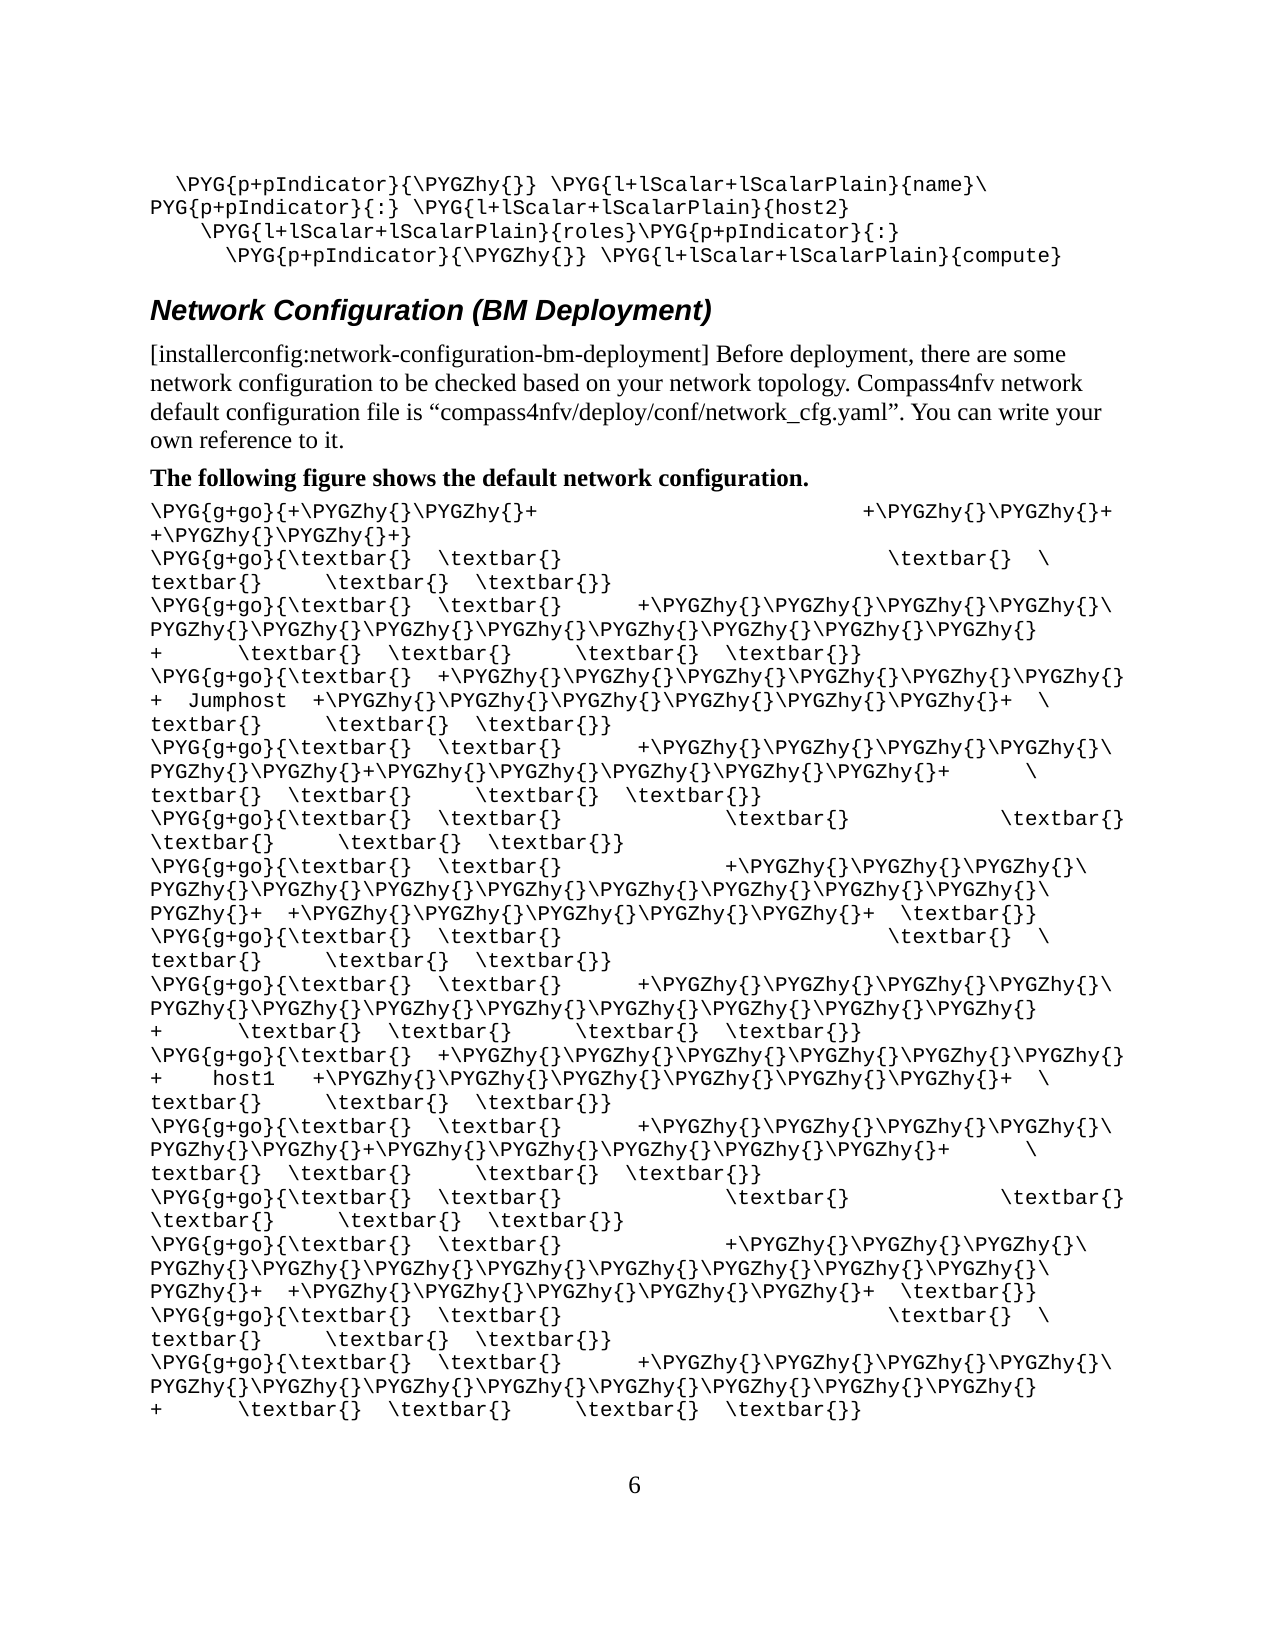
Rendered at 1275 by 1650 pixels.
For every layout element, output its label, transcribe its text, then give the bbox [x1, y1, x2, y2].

text \PYG{g+go}{\textbar{} \textbar{} \textbar{} \textbar{} \textbar{} \textbar{}} [150, 927, 1125, 974]
text \PYG{g+go}{\textbar{} \textbar{} +\PYGZhy{}\PYGZhy{}\PYGZhy{}\PYGZhy{}\PYGZhy{}\PYGZhy{}+\PYGZhy{}\PYGZhy{}\PYGZhy{}\PYGZhy{}\PYGZhy{}+ \textbar{} \textbar{} \textbar{} \textbar{}} [150, 1116, 1125, 1187]
text \PYG{g+go}{\textbar{} +\PYGZhy{}\PYGZhy{}\PYGZhy{}\PYGZhy{}\PYGZhy{}\PYGZhy{}+ host1 +\PYGZhy{}\PYGZhy{}\PYGZhy{}\PYGZhy{}\PYGZhy{}\PYGZhy{}+ \textbar{} \textbar{} \textbar{}} [150, 1045, 1125, 1116]
text \PYG{g+go}{+\PYGZhy{}\PYGZhy{}+ +\PYGZhy{}\PYGZhy{}+ +\PYGZhy{}\PYGZhy{}+} [150, 501, 1125, 548]
text \PYG{g+go}{\textbar{} \textbar{} +\PYGZhy{}\PYGZhy{}\PYGZhy{}\PYGZhy{}\PYGZhy{}\PYGZhy{}+\PYGZhy{}\PYGZhy{}\PYGZhy{}\PYGZhy{}\PYGZhy{}+ \textbar{} \textbar{} \textbar{} \textbar{}} [150, 737, 1125, 808]
text \PYG{g+go}{\textbar{} \textbar{} +\PYGZhy{}\PYGZhy{}\PYGZhy{}\PYGZhy{}\PYGZhy{}\PYGZhy{}\PYGZhy{}\PYGZhy{}\PYGZhy{}\PYGZhy{}\PYGZhy{}\PYGZhy{}+ +\PYGZhy{}\PYGZhy{}\PYGZhy{}\PYGZhy{}\PYGZhy{}+ \textbar{}} [150, 1234, 1125, 1305]
text \PYG{g+go}{\textbar{} \textbar{} +\PYGZhy{}\PYGZhy{}\PYGZhy{}\PYGZhy{}\PYGZhy{}\PYGZhy{}\PYGZhy{}\PYGZhy{}\PYGZhy{}\PYGZhy{}\PYGZhy{}\PYGZhy{}+ \textbar{} \textbar{} \textbar{} \textbar{}} [150, 1352, 1125, 1423]
subtitle Network Configuration (BM Deployment) [150, 293, 1125, 327]
text \PYG{g+go}{\textbar{} \textbar{} +\PYGZhy{}\PYGZhy{}\PYGZhy{}\PYGZhy{}\PYGZhy{}\PYGZhy{}\PYGZhy{}\PYGZhy{}\PYGZhy{}\PYGZhy{}\PYGZhy{}\PYGZhy{}+ \textbar{} \textbar{} \textbar{} \textbar{}} [150, 974, 1125, 1045]
text \PYG{g+go}{\textbar{} \textbar{} \textbar{} \textbar{} \textbar{} \textbar{} \textbar{}} [150, 808, 1125, 856]
text \PYG{g+go}{\textbar{} \textbar{} \textbar{} \textbar{} \textbar{} \textbar{} \textbar{}} [150, 1187, 1125, 1234]
text [installerconfig:network-configuration-bm-deployment] Before deployment, there are some network configuration to be checked based on your network topology. Compass4nfv network default configuration file is “compass4nfv/deploy/conf/network_cfg.yaml”. You can write your own reference to it. [150, 339, 1125, 454]
text \PYG{g+go}{\textbar{} +\PYGZhy{}\PYGZhy{}\PYGZhy{}\PYGZhy{}\PYGZhy{}\PYGZhy{}+ Jumphost +\PYGZhy{}\PYGZhy{}\PYGZhy{}\PYGZhy{}\PYGZhy{}\PYGZhy{}+ \textbar{} \textbar{} \textbar{}} [150, 666, 1125, 737]
text \PYG{p+pIndicator}{\PYGZhy{}} \PYG{l+lScalar+lScalarPlain}{name}\PYG{p+pIndicator}{:} \PYG{l+lScalar+lScalarPlain}{host2} [150, 174, 1125, 221]
text The following figure shows the default network configuration. [150, 463, 1125, 492]
text \PYG{l+lScalar+lScalarPlain}{roles}\PYG{p+pIndicator}{:} [150, 221, 1125, 244]
text \PYG{g+go}{\textbar{} \textbar{} \textbar{} \textbar{} \textbar{} \textbar{}} [150, 548, 1125, 596]
text \PYG{p+pIndicator}{\PYGZhy{}} \PYG{l+lScalar+lScalarPlain}{compute} [150, 244, 1125, 268]
text \PYG{g+go}{\textbar{} \textbar{} +\PYGZhy{}\PYGZhy{}\PYGZhy{}\PYGZhy{}\PYGZhy{}\PYGZhy{}\PYGZhy{}\PYGZhy{}\PYGZhy{}\PYGZhy{}\PYGZhy{}\PYGZhy{}+ +\PYGZhy{}\PYGZhy{}\PYGZhy{}\PYGZhy{}\PYGZhy{}+ \textbar{}} [150, 856, 1125, 927]
text \PYG{g+go}{\textbar{} \textbar{} \textbar{} \textbar{} \textbar{} \textbar{}} [150, 1305, 1125, 1352]
text \PYG{g+go}{\textbar{} \textbar{} +\PYGZhy{}\PYGZhy{}\PYGZhy{}\PYGZhy{}\PYGZhy{}\PYGZhy{}\PYGZhy{}\PYGZhy{}\PYGZhy{}\PYGZhy{}\PYGZhy{}\PYGZhy{}+ \textbar{} \textbar{} \textbar{} \textbar{}} [150, 596, 1125, 666]
